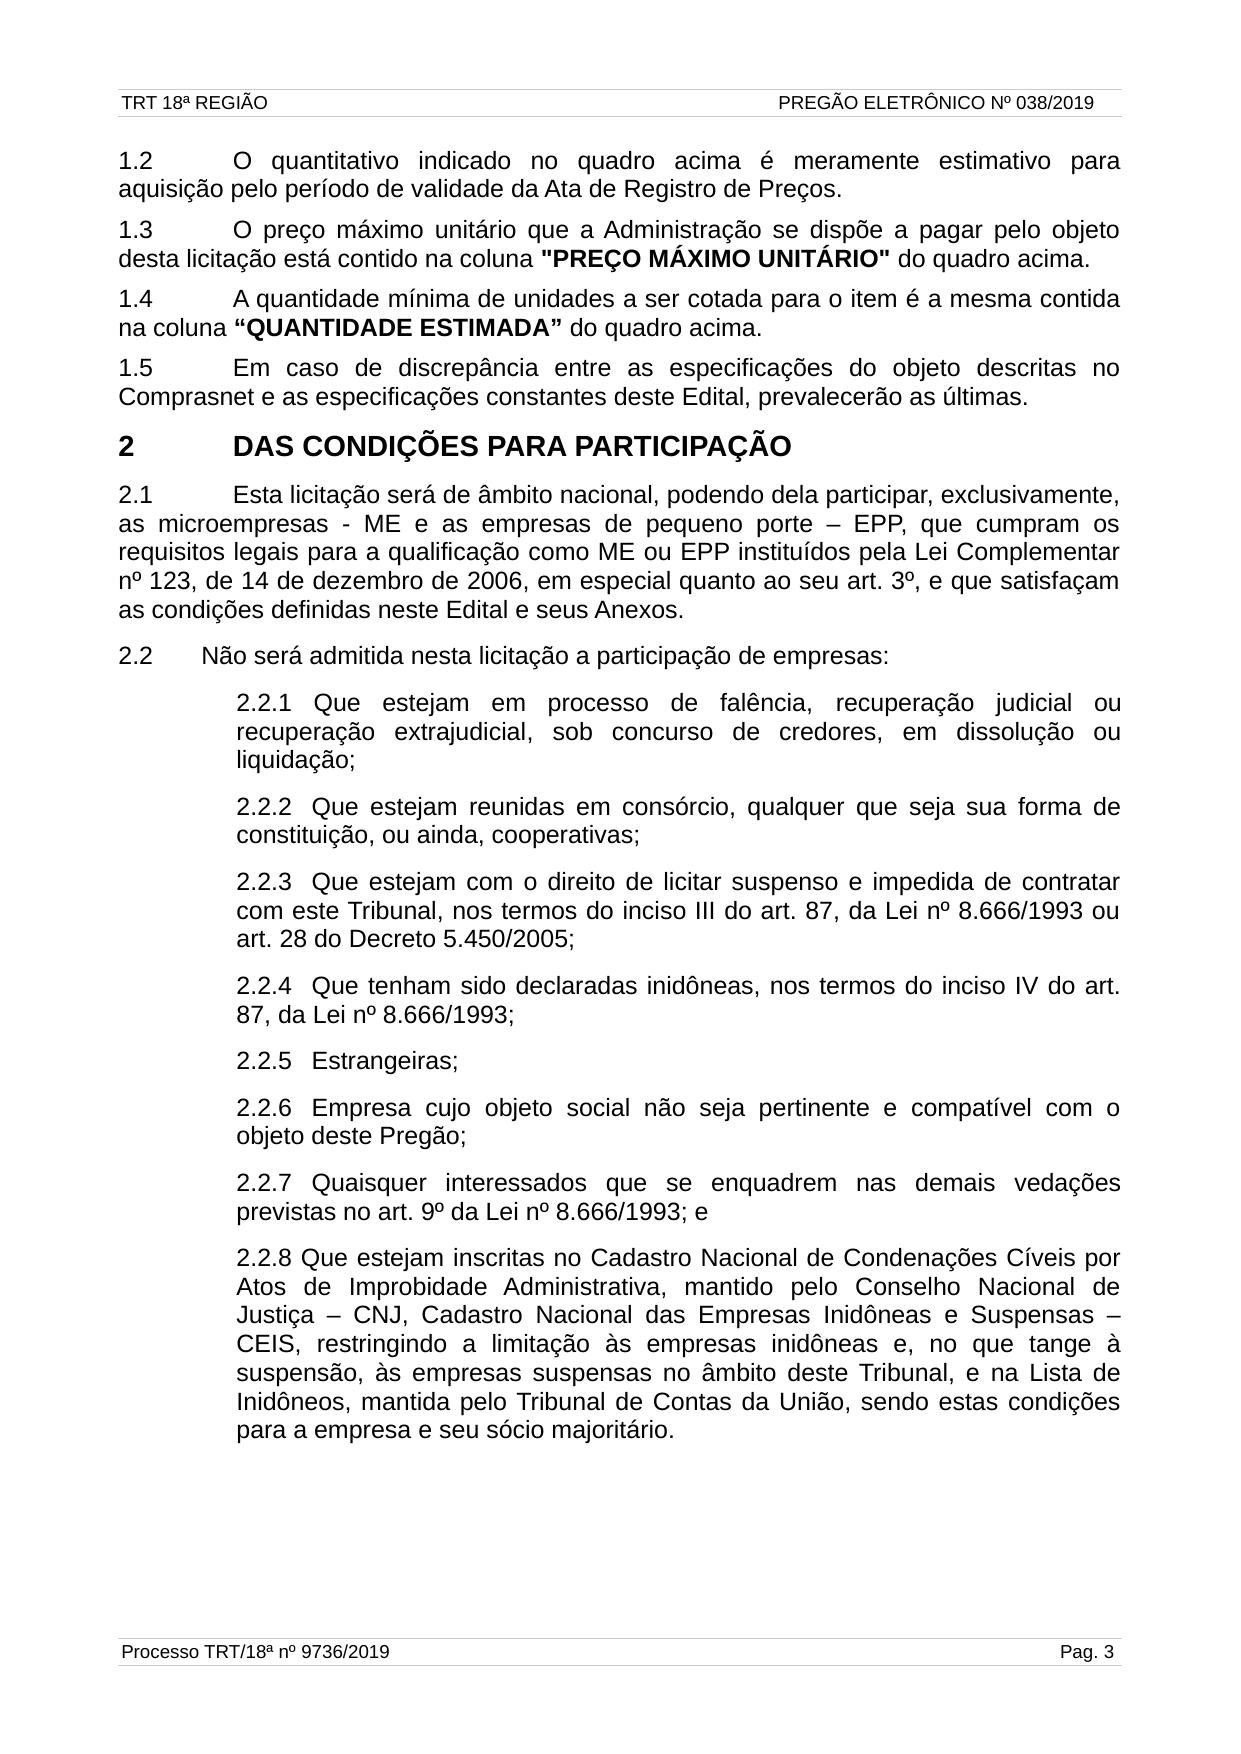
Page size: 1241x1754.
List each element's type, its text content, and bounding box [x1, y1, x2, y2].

list 1.3 O preço máximo unitário que a Administração se dispõe a pagar pelo objeto desta licitação está contido na coluna "PREÇO MÁXIMO UNITÁRIO" do quadro acima. [118, 215, 1122, 272]
list 1.2 O quantitativo indicado no quadro acima é meramente estimativo para aquisição pelo período de validade da Ata de Registro de Preços. [118, 146, 1122, 203]
text 2.2.6 Empresa cujo objeto social não seja pertinente e compatível com o objeto deste Pregão; [236, 1093, 1122, 1150]
text 2.2.5 Estrangeiras; [236, 1046, 1122, 1075]
text 2.2.8 Que estejam inscritas no Cadastro Nacional de Condenações Cíveis por Atos de Improbidade Administrativa, mantido pelo Conselho Nacional de Justiça – CNJ, Cadastro Nacional das Empresas Inidôneas e Suspensas – CEIS, restringindo a limitação às empresas inidôneas e, no que tange à suspensão, às empresas suspensas no âmbito deste Tribunal, e na Lista de Inidôneos, mantida pelo Tribunal de Contas da União, sendo estas condições para a empresa e seu sócio majoritário. [236, 1243, 1122, 1444]
text 2.2.4 Que tenham sido declaradas inidôneas, nos termos do inciso IV do art. 87, da Lei nº 8.666/1993; [236, 971, 1122, 1028]
text 2.2.3 Que estejam com o direito de licitar suspenso e impedida de contratar com este Tribunal, nos termos do inciso III do art. 87, da Lei nº 8.666/1993 ou art. 28 do Decreto 5.450/2005; [236, 867, 1122, 953]
text 2.2.7 Quaisquer interessados que se enquadrem nas demais vedações previstas no art. 9º da Lei nº 8.666/1993; e [236, 1168, 1122, 1225]
text 2.2.1 Que estejam em processo de falência, recuperação judicial ou recuperação extrajudicial, sob concurso de credores, em dissolução ou liquidação; [236, 688, 1122, 774]
text 2 DAS CONDIÇÕES PARA PARTICIPAÇÃO [118, 429, 1122, 462]
list 2.1 Esta licitação será de âmbito nacional, podendo dela participar, exclusivamente, as microempresas - ME e as empresas de pequeno porte – EPP, que cumpram os requisitos legais para a qualificação como ME ou EPP instituídos pela Lei Complementar nº 123, de 14 de dezembro de 2006, em especial quanto ao seu art. 3º, e que satisfaçam as condições definidas neste Edital e seus Anexos. [118, 480, 1122, 624]
text 2.2 Não será admitida nesta licitação a participação de empresas: [118, 641, 1122, 670]
list 1.5 Em caso de discrepância entre as especificações do objeto descritas no Comprasnet e as especificações constantes deste Edital, prevalecerão as últimas. [118, 353, 1122, 411]
text 2.2.2 Que estejam reunidas em consórcio, qualquer que seja sua forma de constituição, ou ainda, cooperativas; [236, 792, 1122, 849]
list 1.4 A quantidade mínima de unidades a ser cotada para o item é a mesma contida na coluna “QUANTIDADE ESTIMADA” do quadro acima. [118, 284, 1122, 342]
